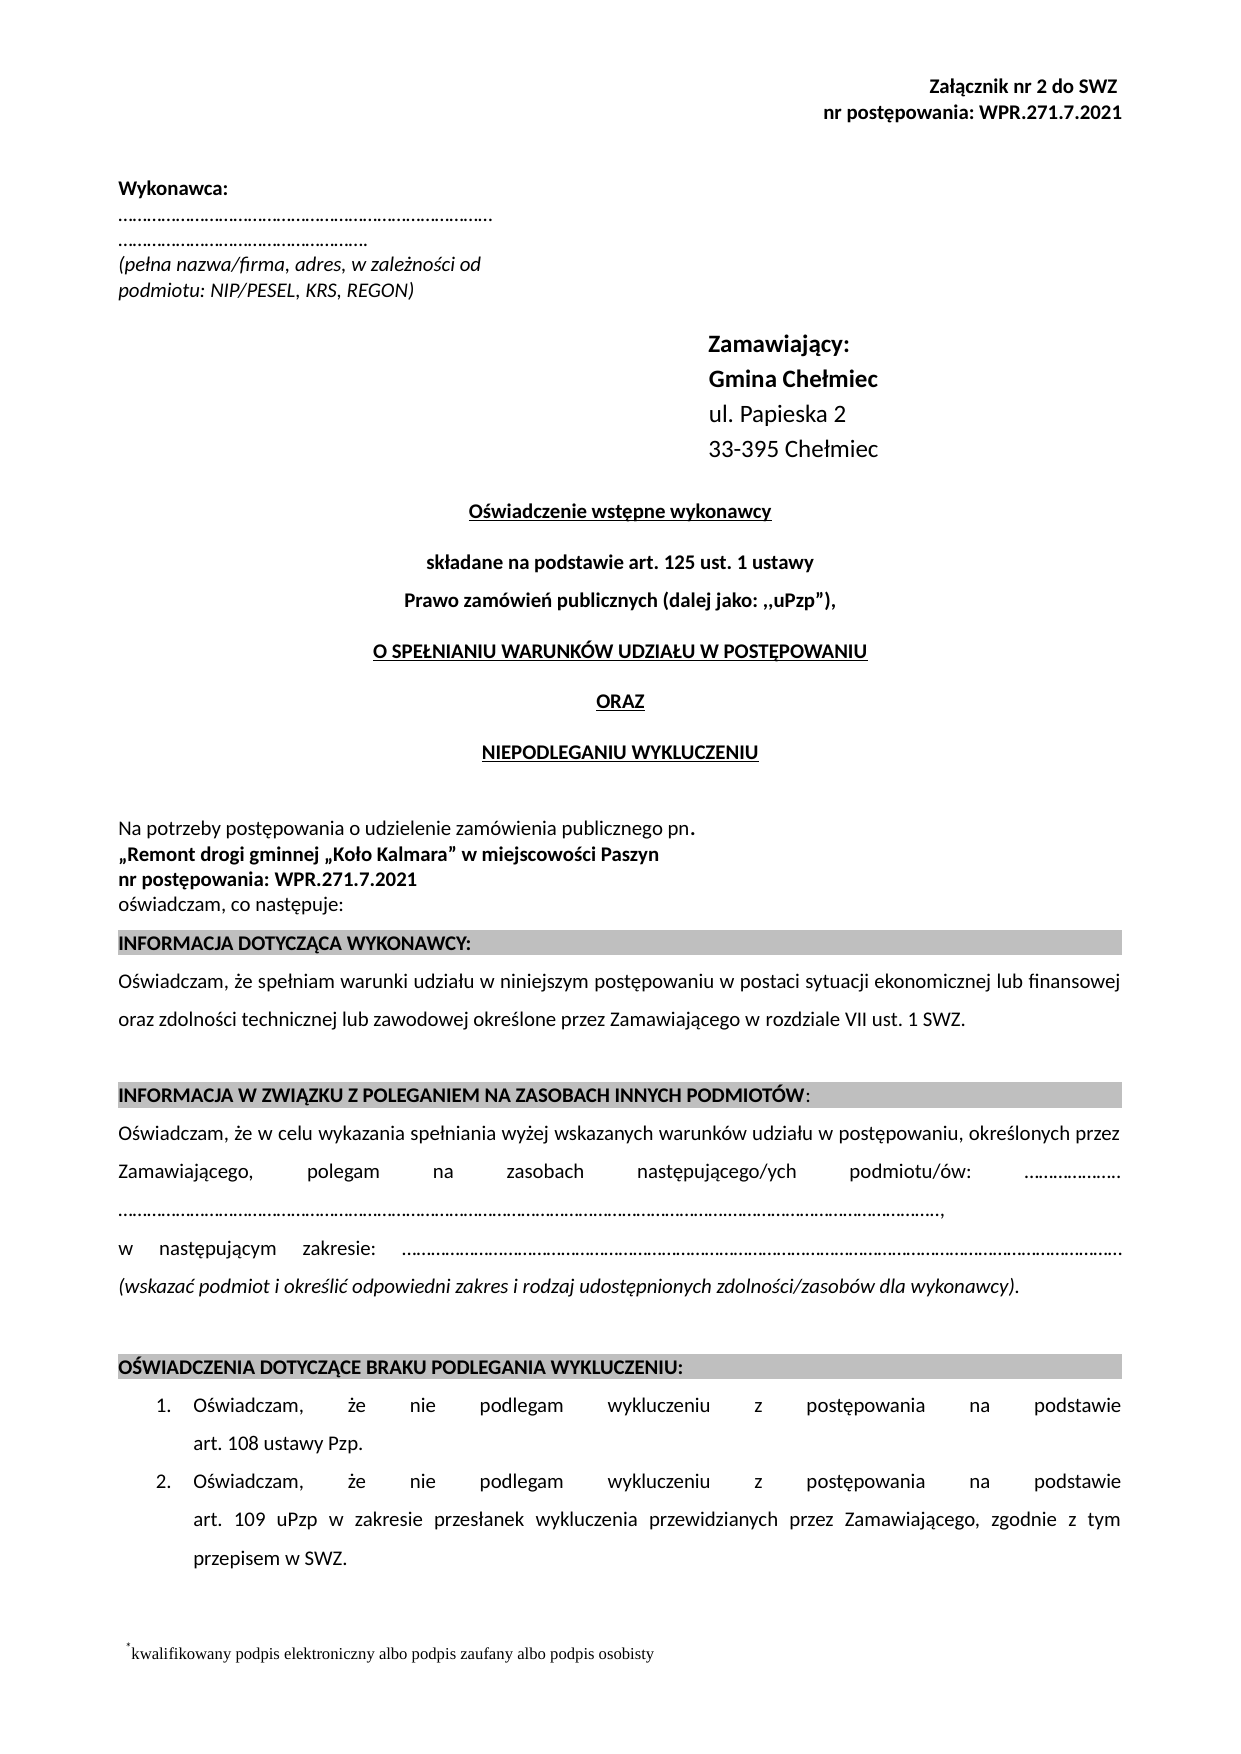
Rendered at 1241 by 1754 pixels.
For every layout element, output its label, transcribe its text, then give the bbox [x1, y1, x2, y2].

text 33-395 Chełmiec [634, 433, 1122, 463]
text oświadczam, co następuje: [118, 892, 1122, 917]
text Oświadczam, że w celu wykazania spełniania wyżej wskazanych warunków udziału w postępowaniu, określonych przez Zamawiającego, polegam na zasobach następującego/ych podmiotu/ów: ………………..……………………………………………………………………………………………………………….…………………………………….., [118, 1120, 1122, 1222]
text INFORMACJA DOTYCZĄCA WYKONAWCY: [118, 930, 1122, 955]
text Oświadczenie wstępne wykonawcy [118, 498, 1122, 524]
text INFORMACJA W ZWIĄZKU Z POLEGANIEM NA ZASOBACH INNYCH PODMIOTÓW: [118, 1082, 1122, 1108]
text Gmina Chełmiec [709, 363, 1122, 393]
text Prawo zamówień publicznych (dalej jako: ,,uPzp”), [118, 587, 1122, 613]
text NIEPODLEGANIU WYKLUCZENIU [118, 739, 1122, 803]
text Wykonawca: [118, 175, 1122, 201]
text nr postępowania: WPR.271.7.2021 [118, 866, 1122, 892]
list Oświadczam, że nie podlegam wykluczeniu z postępowania na podstawie art. 108 ustawy Pzp. [156, 1392, 1122, 1456]
text Na potrzeby postępowania o udzielenie zamówienia publicznego pn. [118, 815, 1122, 841]
text ul. Papieska 2 [709, 398, 1122, 428]
text ORAZ [118, 688, 1122, 714]
text Załącznik nr 2 do SWZ nr postępowania: WPR.271.7.2021 [118, 74, 1122, 124]
list Oświadczam, że nie podlegam wykluczeniu z postępowania na podstawie art. 109 uPzp w zakresie przesłanek wykluczenia przewidzianych przez Zamawiającego, zgodnie z tym przepisem w SWZ. [156, 1468, 1122, 1570]
text „Remont drogi gminnej „Koło Kalmara” w miejscowości Paszyn [118, 841, 1122, 866]
text O SPEŁNIANIU WARUNKÓW UDZIAŁU W POSTĘPOWANIU [118, 638, 1122, 663]
text (pełna nazwa/firma, adres, w zależności od podmiotu: NIP/PESEL, KRS, REGON) [118, 252, 502, 302]
text OŚWIADCZENIA DOTYCZĄCE BRAKU PODLEGANIA WYKLUCZENIU: [118, 1354, 1122, 1379]
text w następującym zakresie: …………………………………………………………………………………………………………………………………… (wskazać podmiot i określić odpowiedni zakres i rodzaj udostępnionych zdolności/zasobów dla wykonawcy). [118, 1235, 1122, 1298]
text składane na podstawie art. 125 ust. 1 ustawy [118, 549, 1122, 574]
text Oświadczam, że spełniam warunki udziału w niniejszym postępowaniu w postaci sytuacji ekonomicznej lub finansowej oraz zdolności technicznej lub zawodowej określone przez Zamawiającego w rozdziale VII ust. 1 SWZ. [118, 968, 1122, 1031]
text …………………………………………………………………………………………………………………. [118, 201, 502, 252]
text Zamawiający: [634, 328, 1122, 358]
